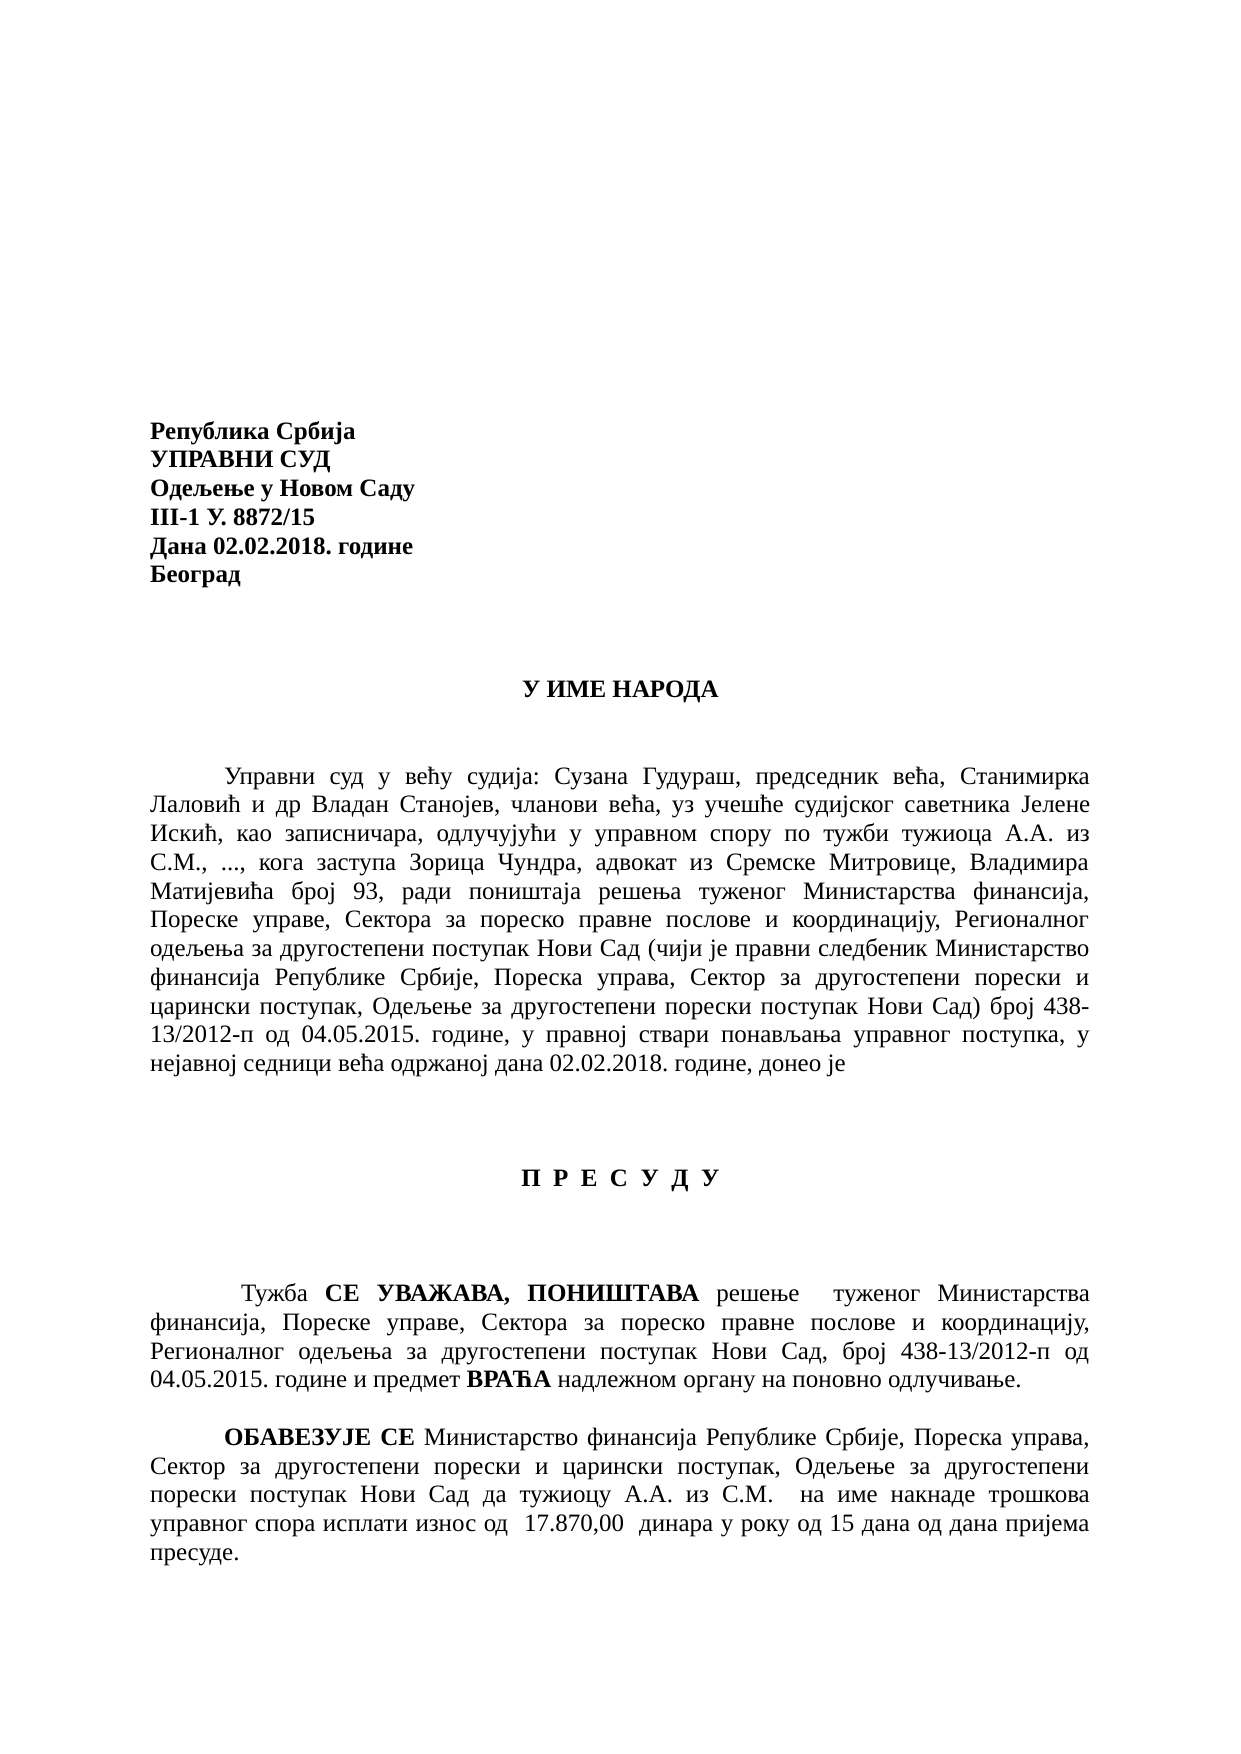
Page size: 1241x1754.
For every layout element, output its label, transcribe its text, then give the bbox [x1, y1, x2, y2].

text Управни суд у већу судија: Сузана Гудураш, председник већа, Станимирка Лаловић и др Владан Станојев, чланови већа, уз учешће судијског саветника Јелене Искић, као записничара, одлучујући у управном спору по тужби тужиоца A.A. из С.М., ..., кога заступа Зорица Чундра, адвокат из Сремске Митровице, Владимира Матијевића број 93, ради поништаја решења туженог Министарства финансија, Пореске управе, Сектора за пореско правне послове и координацију, Регионалног одељења за другостепени поступак Нови Сад (чији је правни следбеник Министарство финансија Републике Србије, Пореска управа, Сектор за другостепени порески и царински поступак, Одељење за другостепени порески поступак Нови Сад) број 438-13/2012-п од 04.05.2015. године, у правној ствари понављања управног поступка, у нејавној седници већа одржаној дана 02.02.2018. године, донео је [150, 761, 1090, 1077]
text П Р Е С У Д У [150, 1163, 1090, 1192]
text У ИМЕ НАРОДА [150, 674, 1090, 703]
text III-1 У. 8872/15 [150, 502, 1090, 531]
text Република Србија [150, 416, 1090, 444]
text ОБАВЕЗУЈЕ СЕ Министарство финансија Републике Србије, Пореска управа, Сектор за другостепени порески и царински поступак, Одељење за другостепени порески поступак Нови Сад да тужиоцу A.A. из С.М. на име накнаде трошкова управног спора исплати износ од 17.870,00 динара у року од 15 дана од дана пријема пресуде. [150, 1422, 1090, 1566]
text Тужба СЕ УВАЖАВА, ПОНИШТАВА решење туженог Министарства финансија, Пореске управе, Сектора за пореско правне послове и координацију, Регионалног одељења за другостепени поступак Нови Сад, број 438-13/2012-п од 04.05.2015. године и предмет ВРАЋА надлежном органу на поновно одлучивање. [150, 1278, 1090, 1393]
text Београд [150, 559, 1090, 588]
text Дана 02.02.2018. године [150, 531, 1090, 559]
text УПРАВНИ СУД [150, 444, 1090, 473]
text Одељење у Новом Саду [150, 473, 1090, 502]
